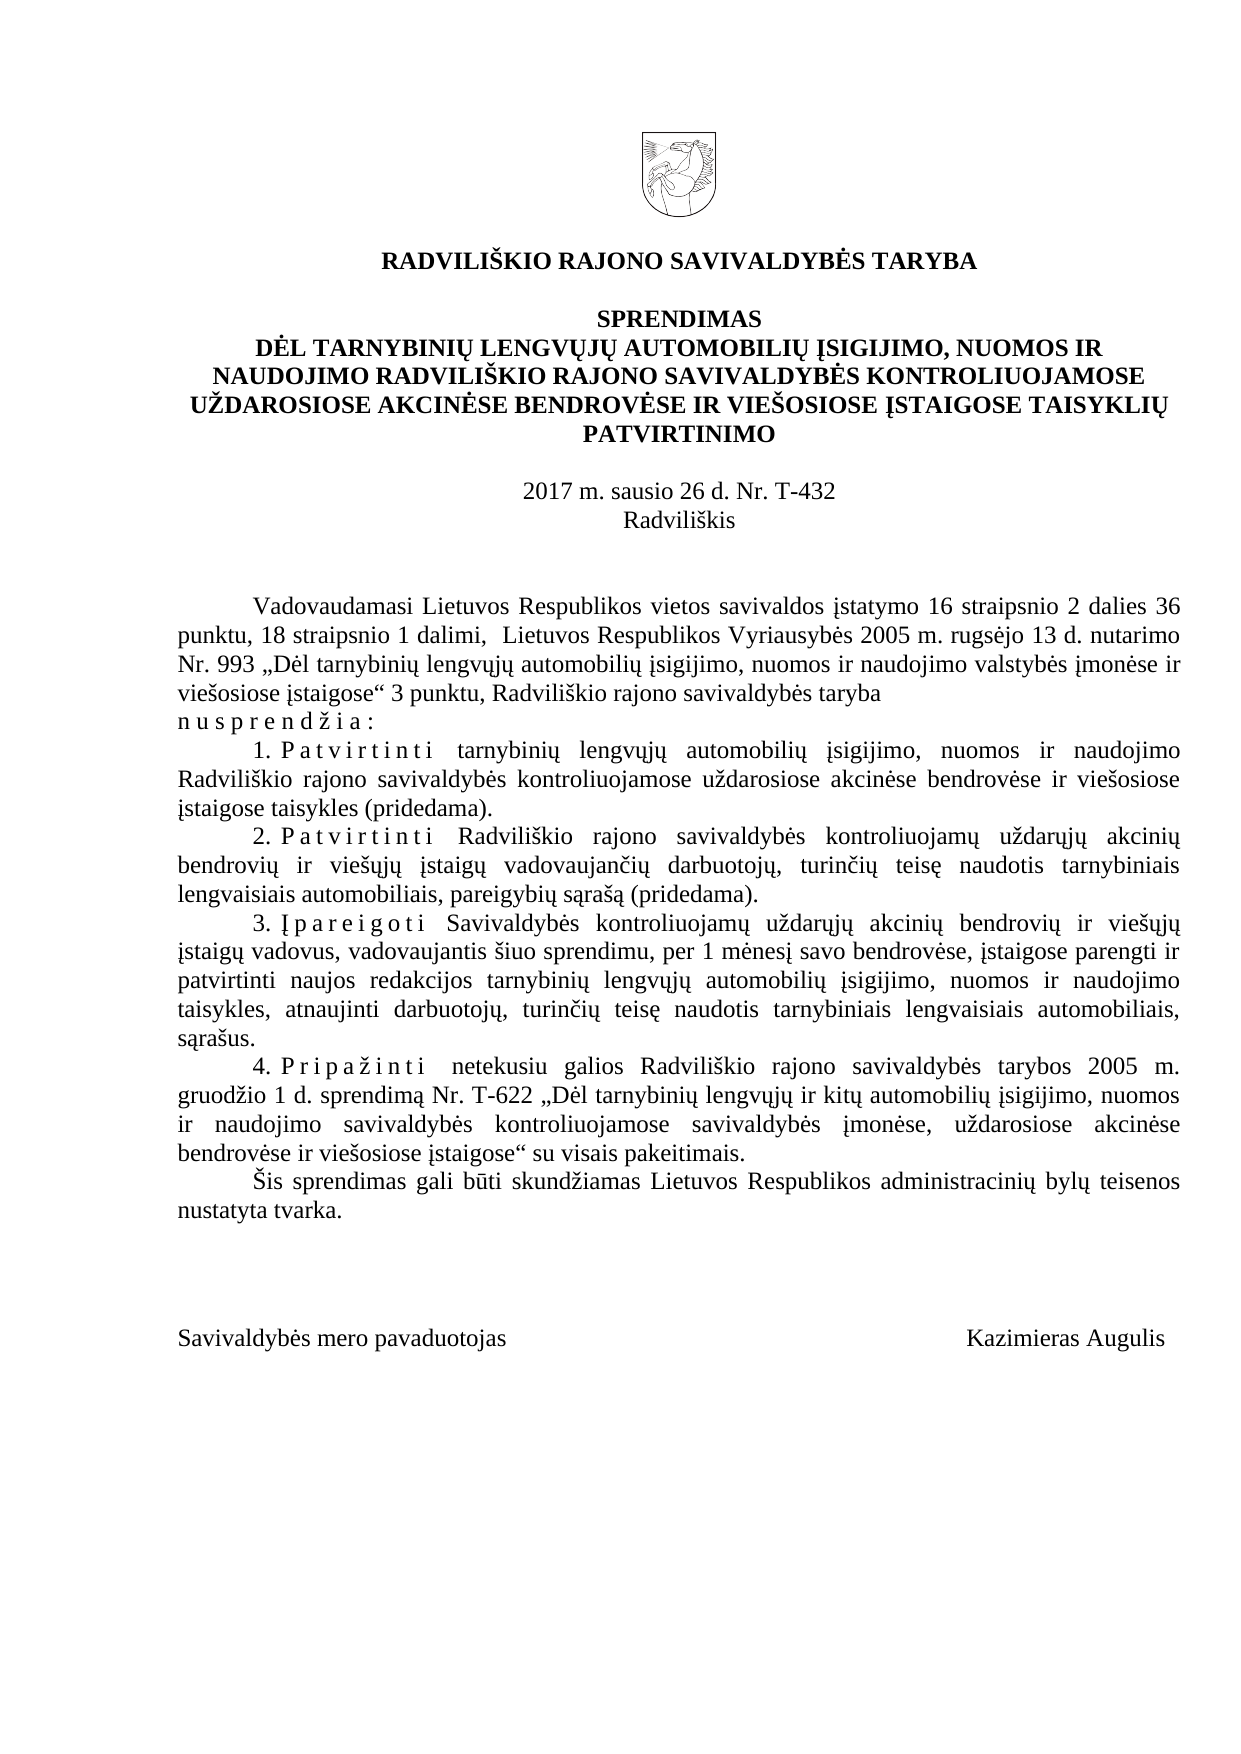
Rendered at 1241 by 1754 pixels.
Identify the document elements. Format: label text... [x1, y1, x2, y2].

text 3. Įpareigoti Savivaldybės kontroliuojamų uždarųjų akcinių bendrovių ir viešųjų įstaigų vadovus, vadovaujantis šiuo sprendimu, per 1 mėnesį savo bendrovėse, įstaigose parengti ir patvirtinti naujos redakcijos tarnybinių lengvųjų automobilių įsigijimo, nuomos ir naudojimo taisykles, atnaujinti darbuotojų, turinčių teisę naudotis tarnybiniais lengvaisiais automobiliais, sąrašus. [177, 908, 1181, 1051]
text 1. Patvirtinti tarnybinių lengvųjų automobilių įsigijimo, nuomos ir naudojimo Radviliškio rajono savivaldybės kontroliuojamose uždarosiose akcinėse bendrovėse ir viešosiose įstaigose taisykles (pridedama). [177, 735, 1181, 821]
text n u s p r e n d ž i a : [177, 706, 1181, 735]
text Radviliškis [177, 505, 1181, 534]
text 4. Pripažinti netekusiu galios Radviliškio rajono savivaldybės tarybos 2005 m. gruodžio 1 d. sprendimą Nr. T-622 „Dėl tarnybinių lengvųjų ir kitų automobilių įsigijimo, nuomos ir naudojimo savivaldybės kontroliuojamose savivaldybės įmonėse, uždarosiose akcinėse bendrovėse ir viešosiose įstaigose“ su visais pakeitimais. [177, 1051, 1181, 1166]
text radviliškio rajono savivaldybės taryba [177, 246, 1181, 275]
text 2017 m. sausio 26 d. Nr. T-432 [177, 476, 1181, 505]
text 2. Patvirtinti Radviliškio rajono savivaldybės kontroliuojamų uždarųjų akcinių bendrovių ir viešųjų įstaigų vadovaujančių darbuotojų, turinčių teisę naudotis tarnybiniais lengvaisiais automobiliais, pareigybių sąrašą (pridedama). [177, 821, 1181, 908]
text sprendimas [177, 304, 1181, 333]
text DĖL TARNYBINIŲ LENGVŲJŲ AUTOMOBILIŲ ĮSIGIJIMO, NUOMOS IR NAUDOJIMO RADVILIŠKIO RAJONO SAVIVALDYBĖS KONTROLIUOJAMOSE UŽDAROSIOSE AKCINĖSE BENDROVĖSE IR VIEŠOSIOSE ĮSTAIGOSE TAISYKLIŲ PATVIRTINIMO [177, 333, 1181, 448]
text Vadovaudamasi Lietuvos Respublikos vietos savivaldos įstatymo 16 straipsnio 2 dalies 36 punktu, 18 straipsnio 1 dalimi, Lietuvos Respublikos Vyriausybės 2005 m. rugsėjo 13 d. nutarimo Nr. 993 „Dėl tarnybinių lengvųjų automobilių įsigijimo, nuomos ir naudojimo valstybės įmonėse ir viešosiose įstaigose“ 3 punktu, Radviliškio rajono savivaldybės taryba [177, 591, 1181, 706]
text Savivaldybės mero pavaduotojas Kazimieras Augulis [177, 1323, 1181, 1352]
text Šis sprendimas gali būti skundžiamas Lietuvos Respublikos administracinių bylų teisenos nustatyta tvarka. [177, 1166, 1181, 1224]
